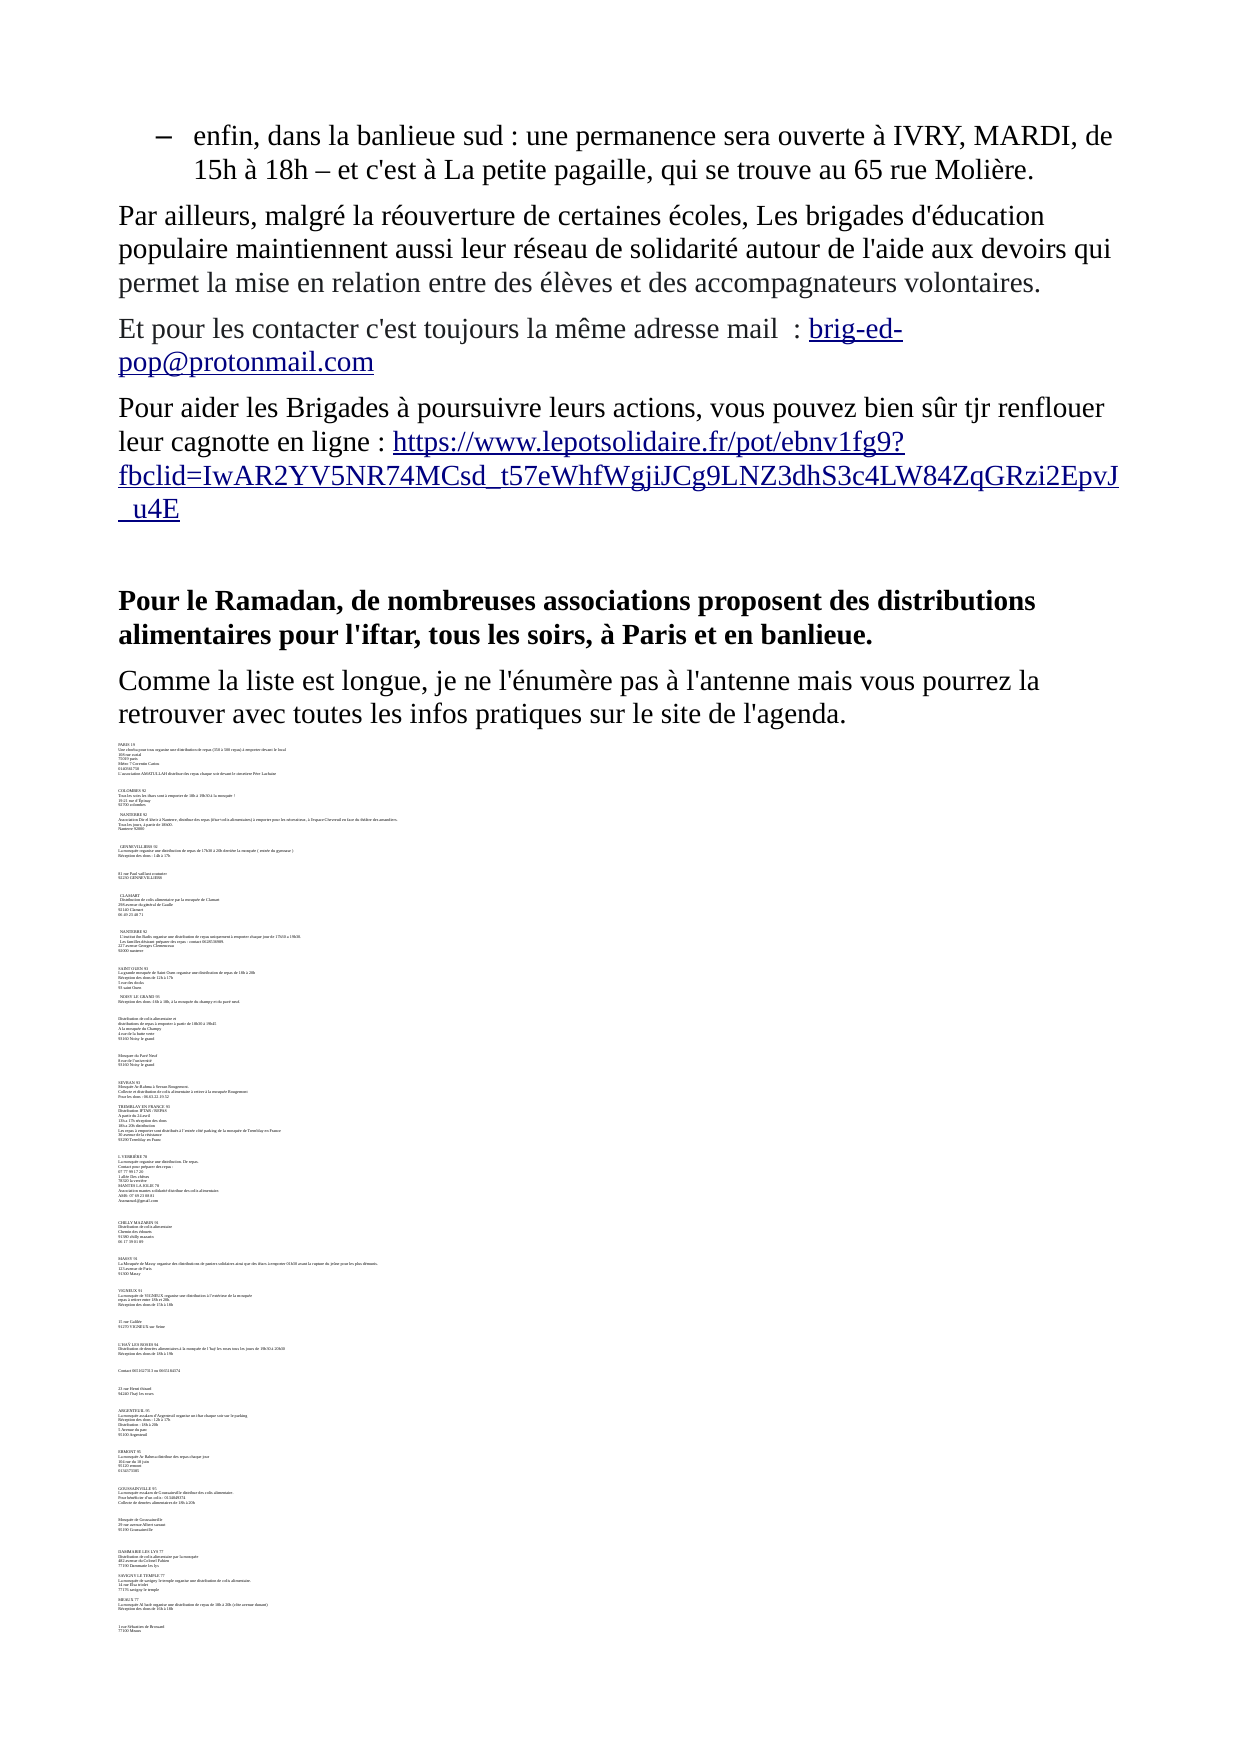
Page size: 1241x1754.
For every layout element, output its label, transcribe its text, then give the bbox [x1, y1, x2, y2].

text Association Dir el kheir à Nanterre, distribue des repas (iftar+colis alimentaires) à emporter pour les nécessiteux, à l'espace Chevreuil en face du théâtre des amandiers. Tous les jours, à partir de 18h00. Nanterre 92000 [118, 817, 1122, 832]
text Mosquée de Goussainville 29 rue avenue Albert sarraut 95190 Goussainville [118, 1518, 1122, 1532]
text COLOMBES 92 Tous les soirs les iftars sont à emporter de 18h à 19h30 à la mosquée ! 19-21 rue d’Épinay 92700 colombes [118, 788, 1121, 808]
text GOUSSAINVILLE 95 [118, 1486, 1121, 1491]
text SEVRAN 93 Mosquée Ar-Rahma à Sevran Rougemont. Collecte et distribution de colis alimentaire à retirer à la mosquée Rougemont Pour les dons : 06.63.22.19.52 [118, 1080, 1121, 1099]
text Mosquee du Pavé Neuf 8 rue de l’université 93160 Noisy le grand [118, 1053, 1122, 1068]
text La mosquée essalam de Goussainville distribue des colis alimentaire. Pour bénéficier d’un colis : 0134049374 Collecte de denrées alimentaires de 18h à 20h [118, 1491, 1122, 1505]
text Contact 0651627313 ou 0665184374 [118, 1369, 1122, 1374]
text NANTERRE 92 L’institut ibn Badis organise une distribution de repas uniquement à emporter chaque jour de 17h30 a 19h30. Les familles désirant préparer des repas : contact 0628536989. [120, 929, 1121, 944]
text 81 rue Paul vaillant couturier 92230 GENNEVILLIERS [118, 871, 1122, 881]
text La Mosquée de Massy organise des distributions de paniers solidaires ainsi que des iftars à emporter 01h30 avant la rupture du jeûne pour les plus démunis. 123 avenue de Paris 91300 Massy [118, 1261, 1122, 1276]
text 1 rue Sébastien de Brossard 77100 Meaux [118, 1624, 1122, 1634]
text Distribution de denrées alimentaires à la mosquée de l’haÿ les roses tous les jours de 19h30 à 20h30 Réception des dons de 18h à 19h [118, 1347, 1122, 1356]
list enfin, dans la banlieue sud : une permanence sera ouverte à IVRY, MARDI, de 15h à 18h – et c'est à La petite pagaille, qui se trouve au 65 rue Molière. [156, 118, 1122, 185]
text TREMBLAY EN FRANCE 93 [118, 1104, 1121, 1109]
text GENNEVILLIERS 92 [120, 844, 1121, 849]
text Par ailleurs, malgré la réouverture de certaines écoles, Les brigades d'éducation populaire maintiennent aussi leur réseau de solidarité autour de l'aide aux devoirs qui permet la mise en relation entre des élèves et des accompagnateurs volontaires. [118, 198, 1122, 298]
text La mosquée Ar Rahma distribue des repas chaque jour 104 rue du 18 juin 95120 ermont 0134373385 [118, 1454, 1122, 1473]
text CHILLY MAZARIN 91 [118, 1220, 1121, 1225]
text VIGNEUX 91 [118, 1288, 1121, 1293]
text CLAMART Distribution de colis alimentaire par la mosquée de Clamart [120, 893, 1121, 903]
text 15 rue Galilée 91270 VIGNEUX sur Seine [118, 1320, 1122, 1329]
text La mosquée assalam d’Argenteuil organise un iftar chaque soir sur le parking Réception des dons : 12h à 17h Distribution : 18h à 20h 5 Avenue du parc 95100 Argenteuil [118, 1413, 1122, 1437]
text 227 avenue Georges Clemenceau 92000 nanterre [118, 944, 1122, 953]
text SAINT OUEN 93 La grande mosquée de Saint Ouen organise une distribution de repas de 18h à 20h Réception des dons de 12h à 17h 5 rue des docks 93 saint Ouen [118, 966, 1121, 990]
text PARIS 19 Une chorba pour tous organise une distribution de repas (350 à 500 repas) à emporter devant le local [118, 742, 1121, 752]
text Distribution IFTAR / REPAS A partir du 24 avril 13h a 17h réception des dons 18h a 20h distribution Les repas à emporter sont distribués à l’entrée côté parking de la mosquée de Tremblay en France 30 avenue de la résistance 93290 Tremblay en Franc [118, 1109, 1122, 1142]
text Pour aider les Brigades à poursuivre leurs actions, vous pouvez bien sûr tjr renflouer leur cagnotte en ligne : https://www.lepotsolidaire.fr/pot/ebnv1fg9?fbclid=IwAR2YV5NR74MCsd_t57eWhfWgjiJCg9LNZ3dhS3c4LW84ZqGRzi2EpvJ_u4E [118, 391, 1122, 525]
text La mosquée organise une distribution de repas de 17h30 à 20h derrière la mosquée ( entrée du gymnase ) Réception des dons : 14h à 17h [118, 849, 1122, 858]
text AMS: ‪07 69 23 08 81‬ Assmansol@gmail.com [118, 1193, 1122, 1203]
text La mosquée de VIGNEUX organise une distribution à l’extérieur de la mosquée repas à retirer entre 18h et 20h. Réception des dons de 15h à 18h [118, 1293, 1122, 1307]
text NOISY LE GRAND 93 [120, 995, 1121, 999]
text La mosquée Al badr organise une distribution de repas de 18h à 20h (côte avenue dunant) Réception des dons de 16h à 18h [118, 1602, 1122, 1612]
text SAVIGNY LE TEMPLE 77 La mosquée de savigny le temple organise une distribution de colis alimentaire. 14 rue Elsa triolet 77176 savigny le temple [118, 1573, 1121, 1592]
text Réception des dons :16h à 18h, à la mosquée du champy et du pavé neuf. [118, 999, 1122, 1004]
text L VERRIÈRE 78 La mosquée organise une distribution. De repas. Contact pour préparer des repas : 07 77 99 17 20 1 allée Des chênes 78320 la verrière [118, 1155, 1121, 1184]
text MASSY 91 [118, 1257, 1121, 1261]
text Distribution de colis alimentaire et distributions de repas à emporter à partir de 18h30 à 19h45 A la mosquée du Champy 4 rue de la butte verte 93160 Noisy le grand [118, 1017, 1122, 1041]
text NANTERRE 92 [120, 812, 1121, 817]
text L’HAŸ LES ROSES 94 [118, 1342, 1121, 1347]
text ERMONT 95 [118, 1449, 1121, 1454]
text 108 rue curial 75019 paris Métro 7 Corentin Cariou 0140361750 L’association AMATULLAH distribue des repas chaque soir devant le cimetiere Père Lachaise [118, 752, 1122, 776]
text MANTES LA JOLIE 78 Association mantes solidarité distribue des colis alimentaire. [118, 1184, 1121, 1193]
text Distribution de colis alimentaire Chemin des édouets 91380 chilly mazarin 06 17 39 01 89 [118, 1225, 1122, 1244]
text Comme la liste est longue, je ne l'énumère pas à l'antenne mais vous pourrez la retrouver avec toutes les infos pratiques sur le site de l'agenda. [118, 663, 1122, 730]
text MEAUX 77 [118, 1597, 1121, 1602]
text 298 avenue du général de Gaulle 92140 Clamart 06 49 23 48 71 [118, 903, 1122, 917]
text 23 rue Henri thirard 94240 l’haÿ les roses [118, 1386, 1122, 1396]
text ARGENTEUIL 95 [118, 1408, 1121, 1413]
text Pour le Ramadan, de nombreuses associations proposent des distributions alimentaires pour l'iftar, tous les soirs, à Paris et en banlieue. [118, 583, 1122, 650]
text DAMMARIE LES LYS 77 Distribution de colis alimentaire par la mosquée 482 avenue du Colonel Fabien 77190 Dammarie les lys [118, 1549, 1121, 1568]
text Et pour les contacter c'est toujours la même adresse mail : brig-ed-pop@protonmail.com [118, 311, 1122, 378]
